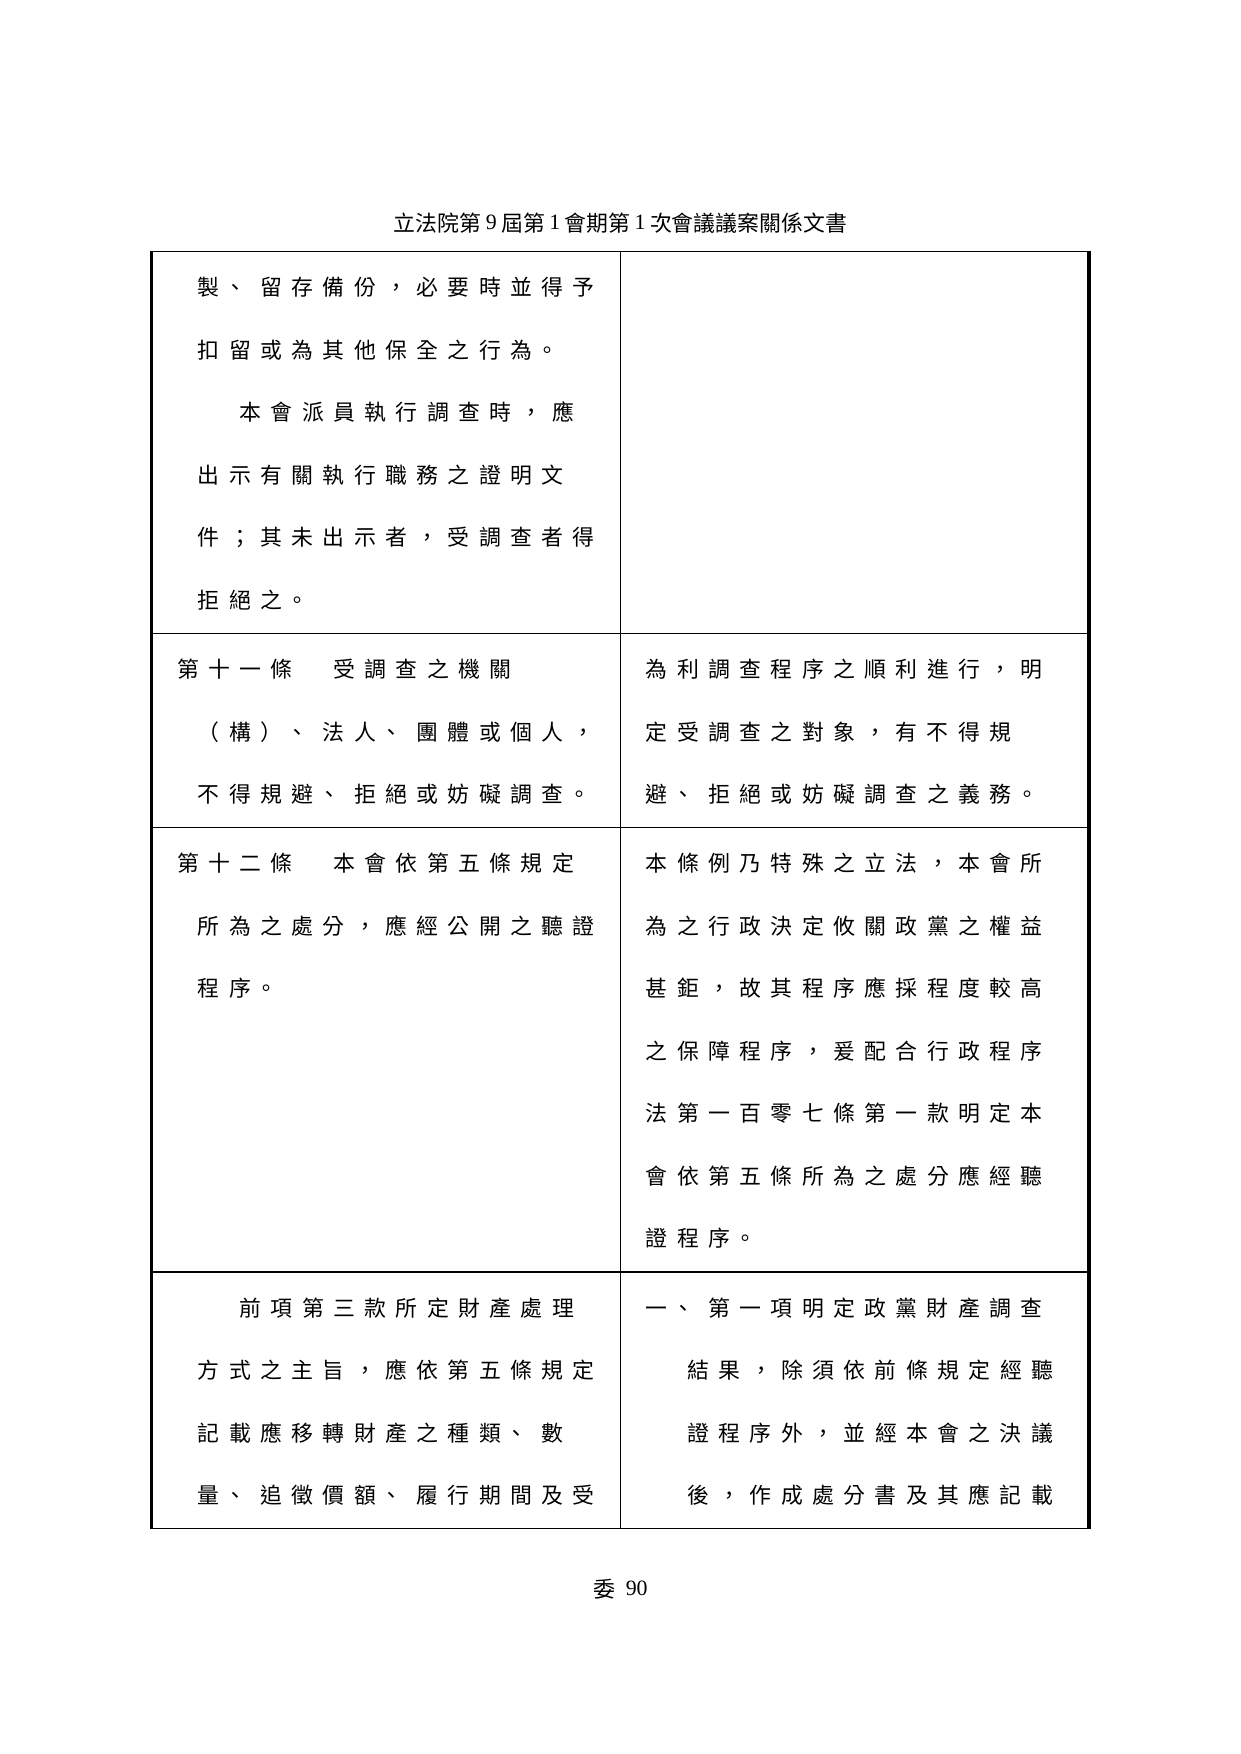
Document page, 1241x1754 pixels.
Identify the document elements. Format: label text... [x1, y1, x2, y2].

table_cell 第十二條 本會依第五條規定所為之處分，應經公開之聽證程序。 [153, 828, 620, 1271]
table_cell [621, 252, 1087, 633]
table_cell 一、第一項明定政黨財產調查結果，除須依前條規定經聽證程序外，並經本會之決議後，作成處分書及其應記載 [621, 1273, 1087, 1528]
table_cell 第十一條 受調查之機關（構）、法人、團體或個人，不得規避、拒絕或妨礙調查。 [153, 634, 620, 827]
table_cell 第十三條 調查結果應經本會委員會決議後，作成處分書。處分書應載明下列事項： 一、處分相對人之姓名、名稱及地址。 二、受調查之財產及其權利現狀。 三、財產處理方式之主旨、事實及理由。 四、有附款者，附款之內容。 五、本會之名稱。 六、發文字號及年、月、日。 七、不服本處分之救濟方法、期間及其受理機關。 前項第三款所定財產處理方式之主旨，應依第五條規定記載應移轉財產之種類、數量、追徵價額、履行期間及受移轉之對象。 第一項之處分書，應刊載於行政院公報對外公告之。 [153, 1273, 620, 1528]
table_cell 本條例乃特殊之立法，本會所為之行政決定攸關政黨之權益甚鉅，故其程序應採程度較高之保障程序，爰配合行政程序法第一百零七條第一款明定本會依第五條所為之處分應經聽證程序。 [621, 828, 1087, 1271]
table_cell 為利調查程序之順利進行，明定受調查之對象，有不得規避、拒絕或妨礙調查之義務。 [621, 634, 1087, 827]
table_cell 製、留存備份，必要時並得予扣留或為其他保全之行為。 本會派員執行調查時，應出示有關執行職務之證明文件；其未出示者，受調查者得拒絕之。 [153, 252, 620, 633]
